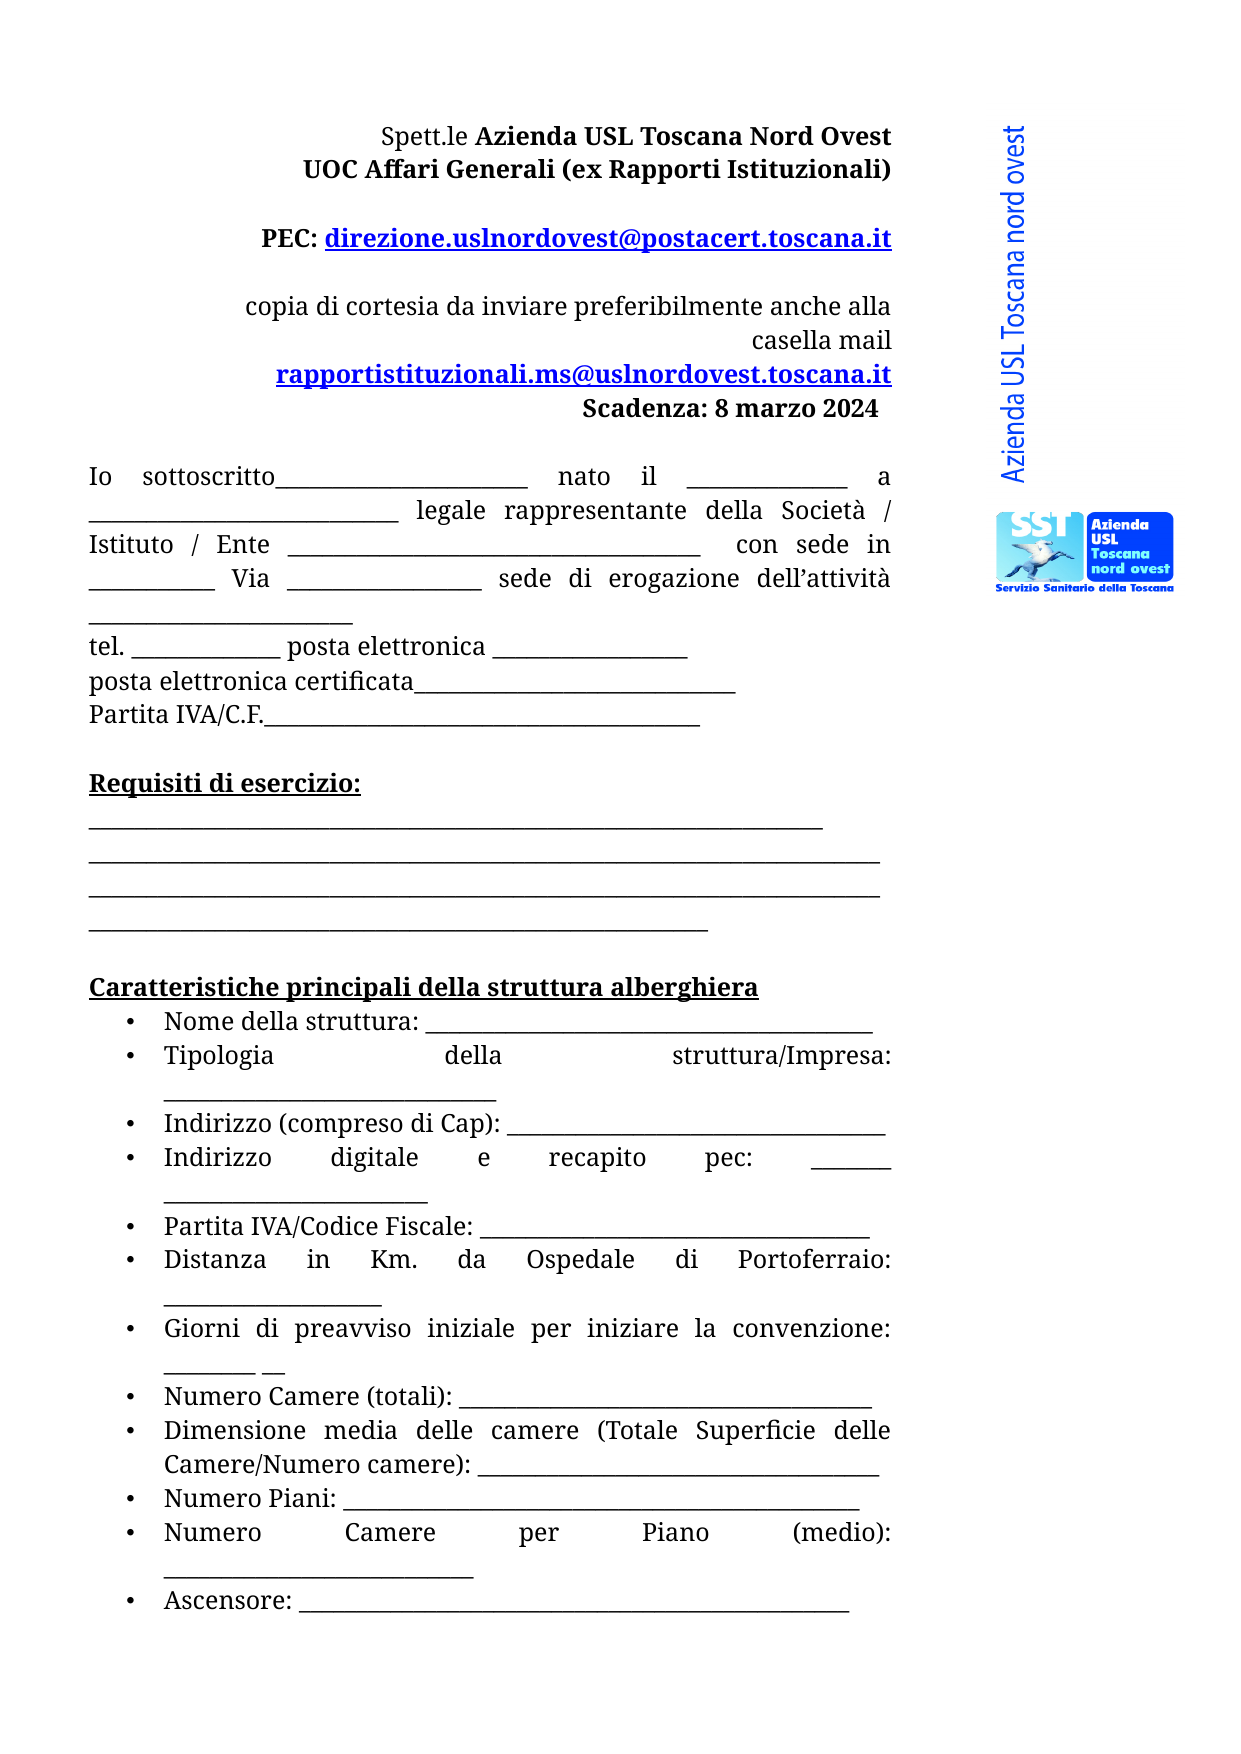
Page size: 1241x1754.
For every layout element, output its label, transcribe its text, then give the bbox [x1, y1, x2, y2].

list Nome della struttura: _______________________________________ [126, 1004, 892, 1038]
picture [986, 98, 1185, 596]
text Requisiti di esercizio: [89, 765, 892, 799]
list Tipologia della struttura/Impresa: _____________________________ [126, 1038, 892, 1106]
list Numero Camere (totali): ____________________________________ [126, 1378, 892, 1412]
text ________________________________________________________________ [89, 799, 892, 833]
list Ascensore: ________________________________________________ [126, 1583, 892, 1617]
text Io sottoscritto______________________ nato il ______________ a ___________________________ legale rappresentante della Società / Istituto / Ente ____________________________________ con sede in ___________ Via _________________ sede di erogazione dell’attività _______________________ [89, 459, 892, 629]
list Distanza in Km. da Ospedale di Portoferraio: ___________________ [126, 1242, 892, 1310]
text UOC Affari Generali (ex Rapporti Istituzionali) [162, 152, 892, 186]
list Numero Piani: _____________________________________________ [126, 1481, 892, 1515]
text Caratteristiche principali della struttura alberghiera [89, 970, 892, 1004]
text ________________________________________________________________________________________________________________________________________________________________________________________________ [89, 833, 892, 936]
text Spett.le Azienda USL Toscana Nord Ovest [89, 118, 892, 152]
list Dimensione media delle camere (Totale Superficie delle Camere/Numero camere): ___________________________________ [126, 1412, 892, 1481]
list Partita IVA/Codice Fiscale: __________________________________ [126, 1208, 892, 1242]
text rapportistituzionali.ms@uslnordovest.toscana.it [162, 357, 892, 391]
list Indirizzo digitale e recapito pec: _______ _______________________ [126, 1140, 892, 1208]
text Partita IVA/C.F.______________________________________ [89, 697, 892, 731]
list Giorni di preavviso iniziale per iniziare la convenzione: ________ __ [126, 1310, 892, 1378]
text PEC: direzione.uslnordovest@postacert.toscana.it [162, 220, 892, 254]
text Scadenza: 8 marzo 2024 [162, 391, 892, 425]
list Indirizzo (compreso di Cap): _________________________________ [126, 1106, 892, 1140]
text posta elettronica certificata____________________________ [89, 663, 892, 697]
text tel. _____________ posta elettronica _________________ [89, 629, 892, 663]
text copia di cortesia da inviare preferibilmente anche alla casella mail [162, 288, 892, 357]
list Numero Camere per Piano (medio): ___________________________ [126, 1515, 892, 1583]
